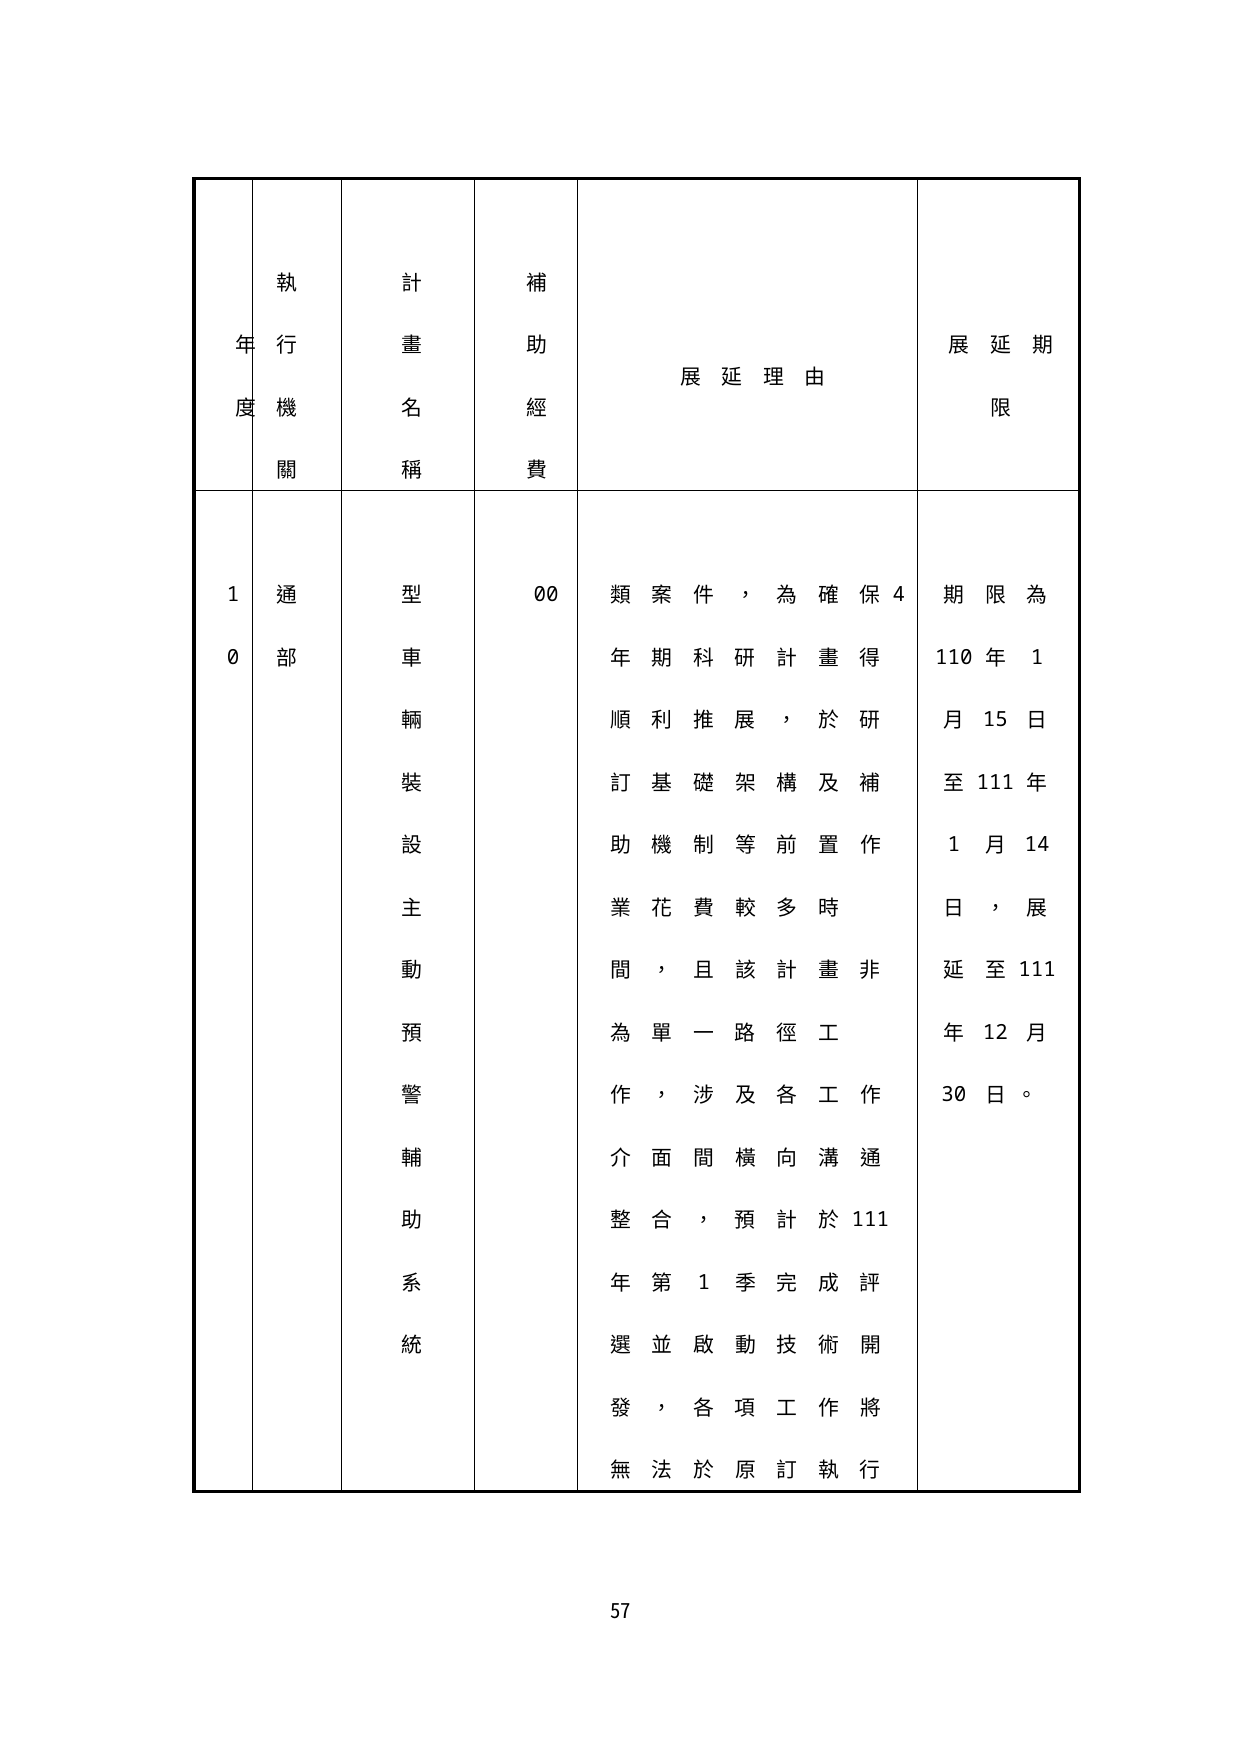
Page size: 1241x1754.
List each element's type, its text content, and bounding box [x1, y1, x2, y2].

table_cell 10 [196, 491, 252, 1490]
table_cell 00 [475, 491, 577, 1490]
table_header 展延期限 [918, 180, 1078, 490]
table_header 展延理由 [578, 180, 917, 490]
table_header 執行機關 [253, 180, 341, 490]
table_header 補助經費 [475, 180, 577, 490]
table_cell 通部 [253, 491, 341, 1490]
table_cell 期限為110年1月15日至111年1月14日，展延至111年12月30日。 [918, 491, 1078, 1490]
table_header 計畫名稱 [342, 180, 474, 490]
table_cell 型車輛裝設主動預警輔助系統 [342, 491, 474, 1490]
table_cell 類案件，為確保4年期科研計畫得順利推展，於研訂基礎架構及補助機制等前置作業花費較多時間，且該計畫非為單一路徑工作，涉及各工作介面間橫向溝通整合，預計於111年第1季完成評選並啟動技術開發，各項工作將無法於原訂執行 [578, 491, 917, 1490]
table_header 年度 [196, 180, 252, 490]
